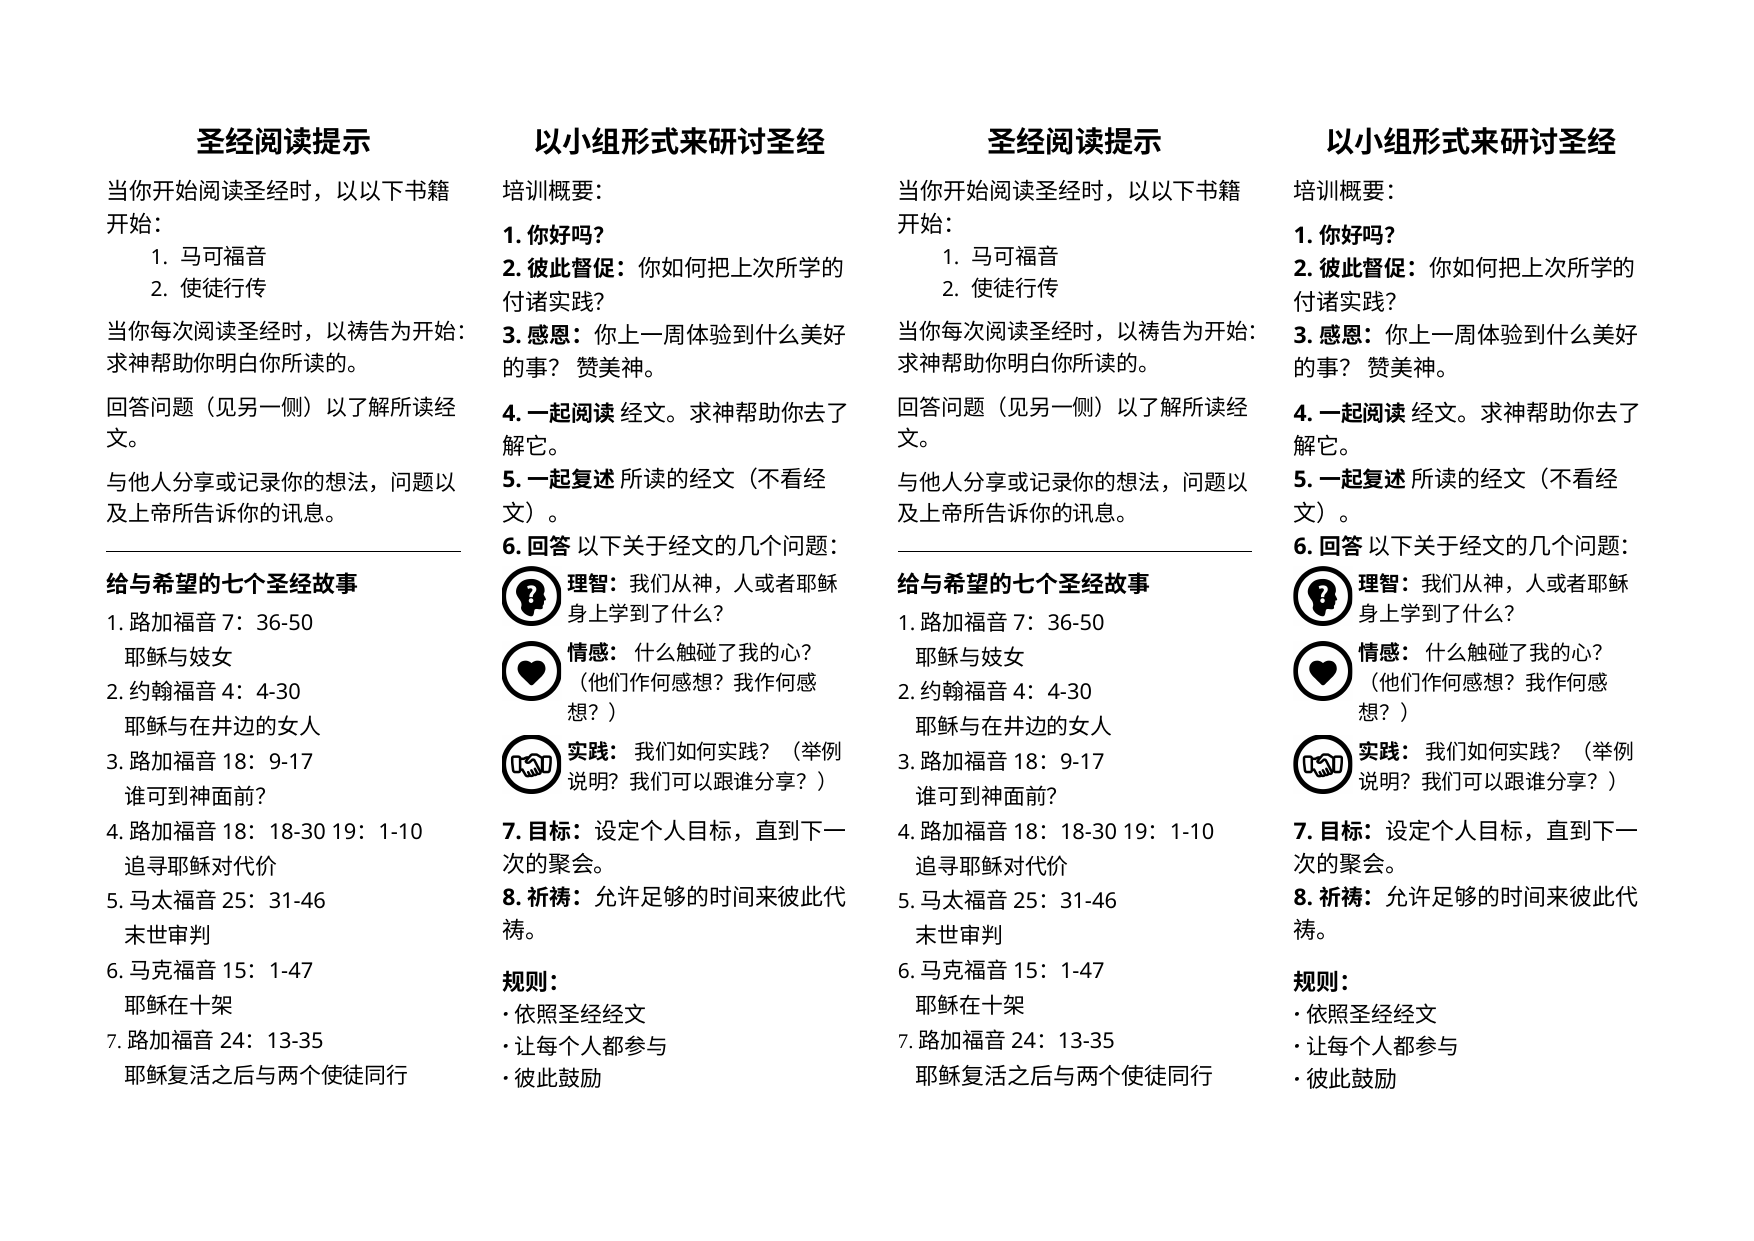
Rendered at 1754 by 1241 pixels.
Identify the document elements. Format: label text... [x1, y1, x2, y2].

text 理智：我们从神，人或者耶稣身上学到了什么？ [1293, 567, 1648, 627]
text · 依照圣经经文 [1293, 997, 1648, 1029]
text 2. 彼此督促：你如何把上次所学的付诸实践？ [502, 250, 856, 317]
text 5. 一起复述 所读的经文（不看经文）。 [502, 461, 856, 528]
text 4. 一起阅读 经文。求神帮助你去了解它。 [1293, 394, 1648, 461]
list 马克福音 15：1-47 耶稣在十架 [898, 953, 1252, 1020]
text 1. 你好吗？ [1293, 218, 1648, 250]
list 路加福音 18：9-17 谁可到神面前？ [898, 744, 1252, 811]
subtitle 规则： [1293, 963, 1648, 997]
text · 彼此鼓励 [502, 1061, 856, 1093]
text 3. 感恩：你上一周体验到什么美好的事？ 赞美神。 [502, 317, 856, 383]
text · 让每个人都参与 [1293, 1029, 1648, 1061]
list 路加福音 18：9-17 谁可到神面前？ [106, 744, 461, 811]
text 7. 目标：设定个人目标，直到下一次的聚会。 [1293, 812, 1648, 879]
list 约翰福音 4：4-30 耶稣与在井边的女人 [898, 674, 1252, 741]
list 路加福音 7：36-50 耶稣与妓女 [106, 605, 461, 671]
list 马克福音 15：1-47 耶稣在十架 [106, 953, 461, 1020]
picture [502, 735, 562, 794]
text 5. 一起复述 所读的经文（不看经文）。 [1293, 461, 1648, 528]
list 路加福音 24：13-35 耶稣复活之后与两个使徒同行 [106, 1023, 461, 1089]
text 理智：我们从神，人或者耶稣身上学到了什么？ [502, 567, 856, 627]
text 当你每次阅读圣经时，以祷告为开始：求神帮助你明白你所读的。 [898, 314, 1252, 378]
list 约翰福音 4：4-30 耶稣与在井边的女人 [106, 674, 461, 741]
subtitle 以小组形式来研讨圣经 [502, 118, 856, 160]
subtitle 给与希望的七个圣经故事 [106, 566, 461, 599]
list 使徒行传 [150, 271, 461, 303]
picture [1293, 566, 1353, 626]
text 回答问题（见另一侧）以了解所读经文。 [106, 389, 461, 453]
text 1. 你好吗？ [502, 218, 856, 250]
list 马太福音 25：31-46 末世审判 [106, 883, 461, 950]
text 7. 目标：设定个人目标，直到下一次的聚会。 [502, 812, 856, 879]
subtitle 培训概要： [502, 173, 856, 206]
text · 让每个人都参与 [502, 1029, 856, 1061]
text 3. 感恩：你上一周体验到什么美好的事？ 赞美神。 [1293, 317, 1648, 383]
picture [1293, 735, 1353, 794]
text 当你开始阅读圣经时，以以下书籍开始： [106, 173, 461, 239]
text 回答问题（见另一侧）以了解所读经文。 [898, 389, 1252, 453]
subtitle 规则： [502, 963, 856, 997]
subtitle 给与希望的七个圣经故事 [898, 566, 1252, 599]
text 与他人分享或记录你的想法，问题以及上帝所告诉你的讯息。 [106, 464, 461, 528]
list 路加福音 18：18-30 19：1-10 追寻耶稣对代价 [898, 814, 1252, 880]
text 当你开始阅读圣经时，以以下书籍开始： [898, 173, 1252, 239]
list 使徒行传 [942, 271, 1252, 303]
list 路加福音 18：18-30 19：1-10 追寻耶稣对代价 [106, 814, 461, 880]
subtitle 以小组形式来研讨圣经 [1293, 118, 1648, 160]
text 8. 祈祷：允许足够的时间来彼此代祷。 [1293, 879, 1648, 946]
subtitle 圣经阅读提示 [898, 118, 1252, 160]
text · 彼此鼓励 [1293, 1061, 1648, 1094]
text 2. 彼此督促：你如何把上次所学的付诸实践？ [1293, 250, 1648, 317]
list 马太福音 25：31-46 末世审判 [898, 883, 1252, 950]
text 与他人分享或记录你的想法，问题以及上帝所告诉你的讯息。 [898, 464, 1252, 528]
text 实践： 我们如何实践？（举例说明？我们可以跟谁分享？） [1293, 735, 1648, 795]
text 6. 回答 以下关于经文的几个问题： [1293, 528, 1648, 561]
picture [502, 641, 562, 701]
text 4. 一起阅读 经文。求神帮助你去了解它。 [502, 394, 856, 461]
list 马可福音 [150, 239, 461, 271]
subtitle 培训概要： [1293, 173, 1648, 206]
text · 依照圣经经文 [502, 997, 856, 1029]
picture [1293, 641, 1353, 701]
text 8. 祈祷：允许足够的时间来彼此代祷。 [502, 879, 856, 946]
subtitle 圣经阅读提示 [106, 118, 461, 160]
picture [502, 566, 562, 626]
text 情感： 什么触碰了我的心？（他们作何感想？我作何感想？） [502, 636, 856, 726]
text 情感： 什么触碰了我的心？（他们作何感想？我作何感想？） [1293, 636, 1648, 726]
list 路加福音 7：36-50 耶稣与妓女 [898, 605, 1252, 671]
text 6. 回答 以下关于经文的几个问题： [502, 528, 856, 561]
list 马可福音 [942, 239, 1252, 271]
text 实践： 我们如何实践？（举例说明？我们可以跟谁分享？） [502, 735, 856, 795]
text 当你每次阅读圣经时，以祷告为开始：求神帮助你明白你所读的。 [106, 314, 461, 378]
list 路加福音 24：13-35 耶稣复活之后与两个使徒同行 [898, 1023, 1252, 1091]
